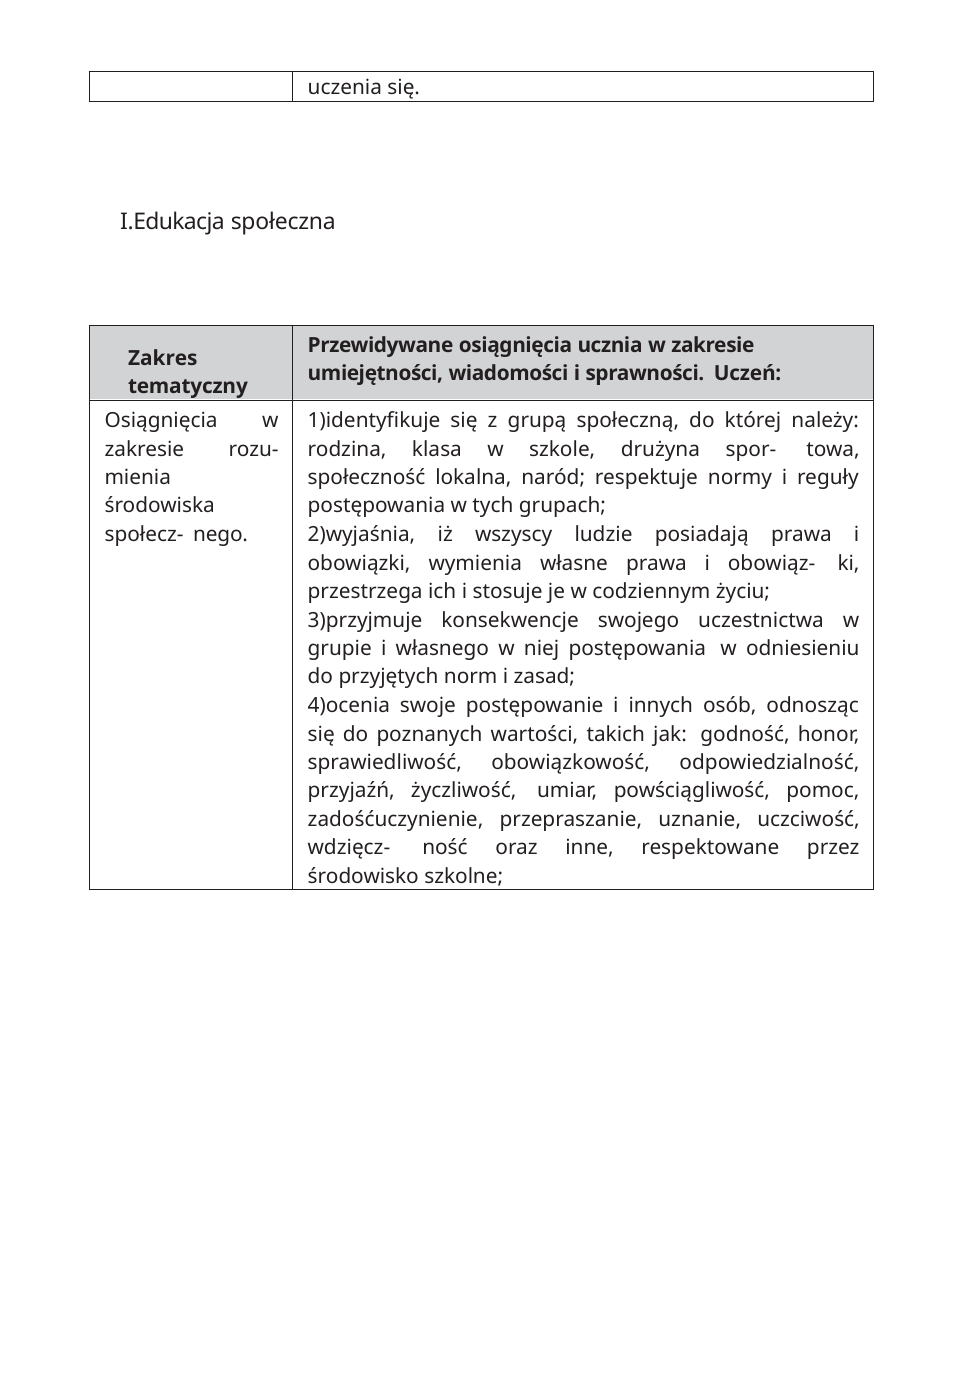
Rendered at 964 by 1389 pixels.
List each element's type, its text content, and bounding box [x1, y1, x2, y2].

table_cell [90, 72, 292, 101]
table_cell Osiągnięcia w zakresie rozu- mienia środowiska społecz- nego. [90, 401, 292, 889]
table_cell uczenia się. [293, 72, 873, 101]
list Edukacja społeczna [120, 205, 893, 236]
table_header Zakres tematyczny [90, 326, 292, 399]
table_header Przewidywane osiągnięcia ucznia w zakresie umiejętności, wiadomości i sprawności. Uczeń: [293, 326, 873, 399]
table_cell identyfikuje się z grupą społeczną, do której należy: rodzina, klasa w szkole, drużyna spor- towa, społeczność lokalna, naród; respektuje normy i reguły postępowania w tych grupach; wyjaśnia, iż wszyscy ludzie posiadają prawa i obowiązki, wymienia własne prawa i obowiąz- ki, przestrzega ich i stosuje je w codziennym życiu; przyjmuje konsekwencje swojego uczestnictwa w grupie i własnego w niej postępowania w odniesieniu do przyjętych norm i zasad; ocenia swoje postępowanie i innych osób, odnosząc się do poznanych wartości, takich jak: godność, honor, sprawiedliwość, obowiązkowość, odpowiedzialność, przyjaźń, życzliwość, umiar, powściągliwość, pomoc, zadośćuczynienie, przepraszanie, uznanie, uczciwość, wdzięcz- ność oraz inne, respektowane przez środowisko szkolne; [293, 401, 873, 889]
